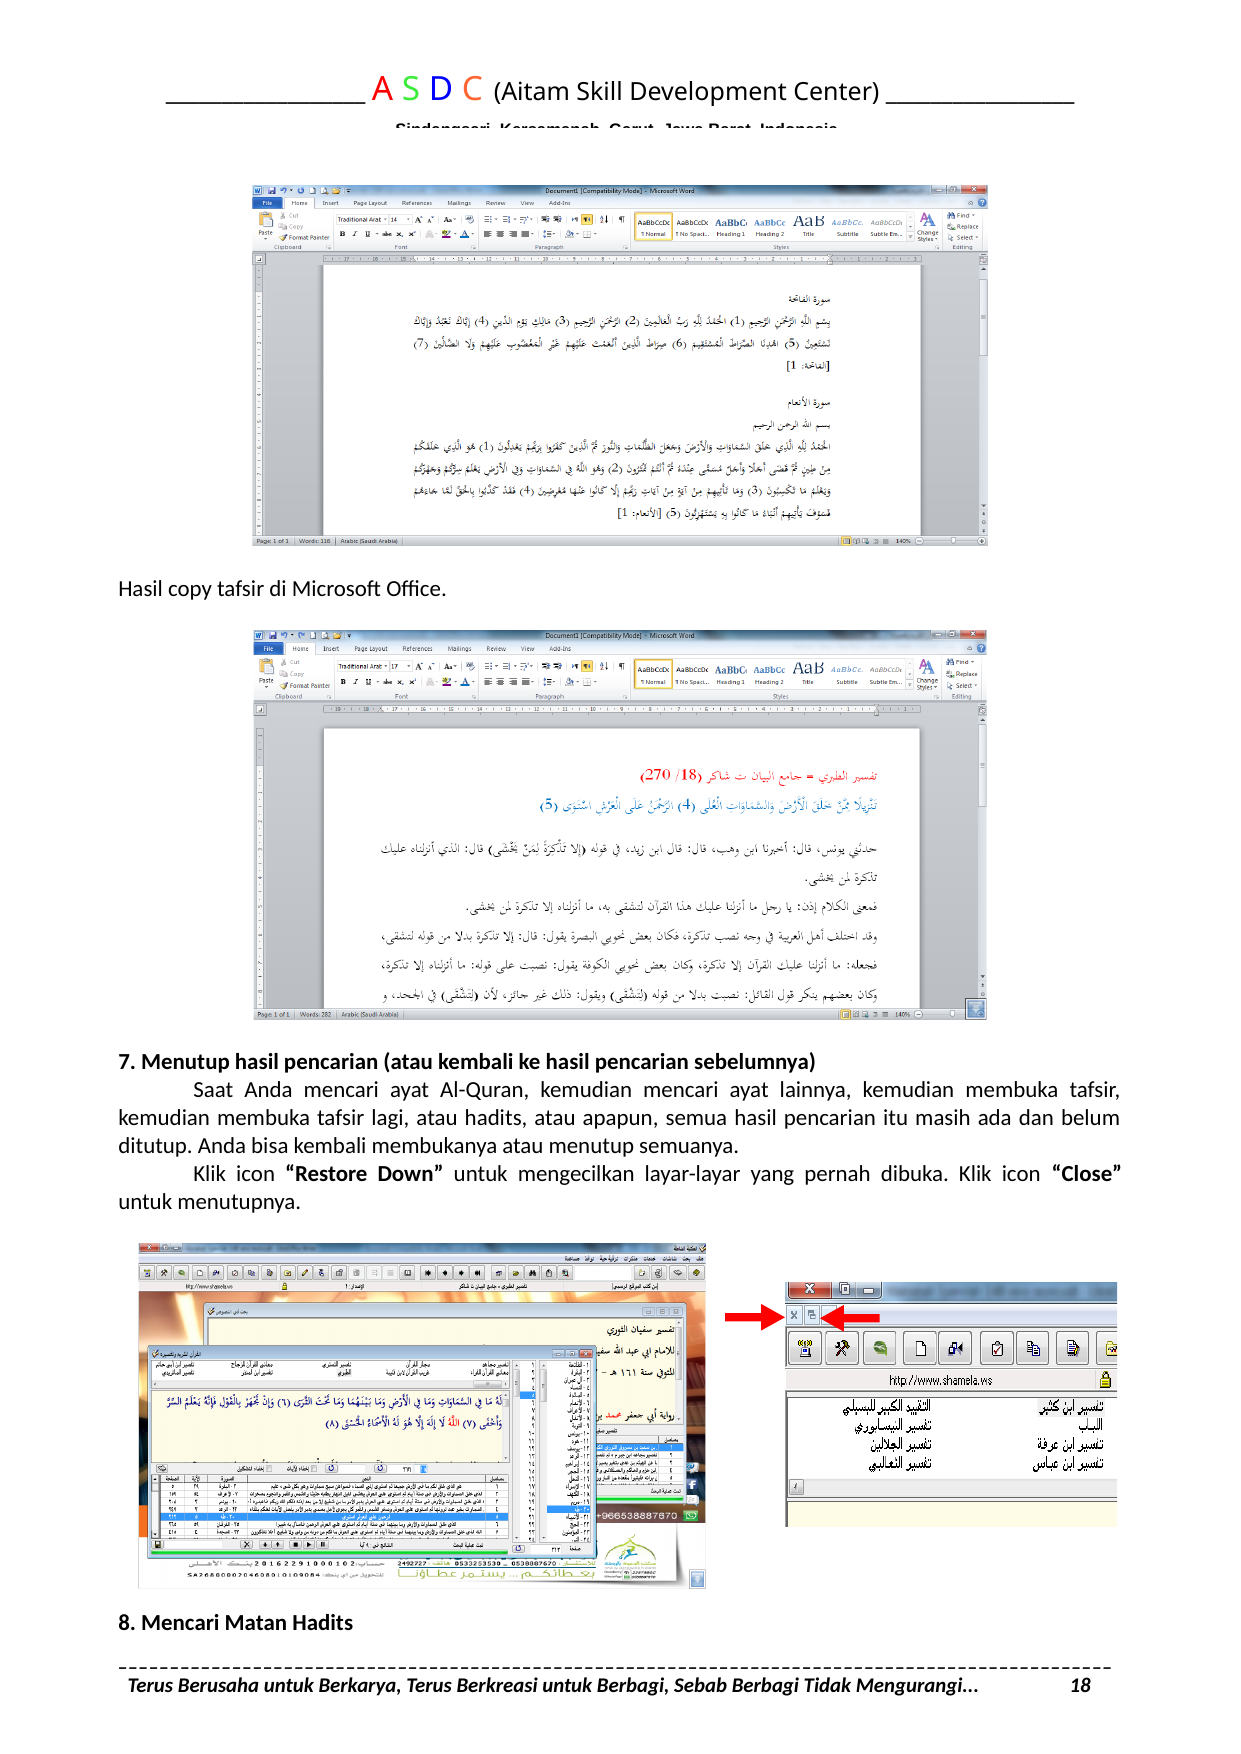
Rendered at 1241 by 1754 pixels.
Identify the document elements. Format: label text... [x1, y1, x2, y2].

text 7. Menutup hasil pencarian (atau kembali ke hasil pencarian sebelumnya) [118, 1047, 1122, 1075]
text 8. Mencari Matan Hadits [118, 1608, 1122, 1636]
picture [785, 1282, 1118, 1527]
text Klik icon “Restore Down” untuk mengecilkan layar-layar yang pernah dibuka. Klik icon “Close” untuk menutupnya. [118, 1159, 1122, 1215]
picture [138, 1243, 706, 1589]
text Saat Anda mencari ayat Al-Quran, kemudian mencari ayat lainnya, kemudian membuka tafsir, kemudian membuka tafsir lagi, atau hadits, atau apapun, semua hasil pencarian itu masih ada dan belum ditutup. Anda bisa kembali membukanya atau menutup semuanya. [118, 1075, 1122, 1159]
picture [253, 630, 987, 1020]
picture [252, 185, 988, 546]
text Hasil copy tafsir di Microsoft Office. [118, 574, 1122, 602]
